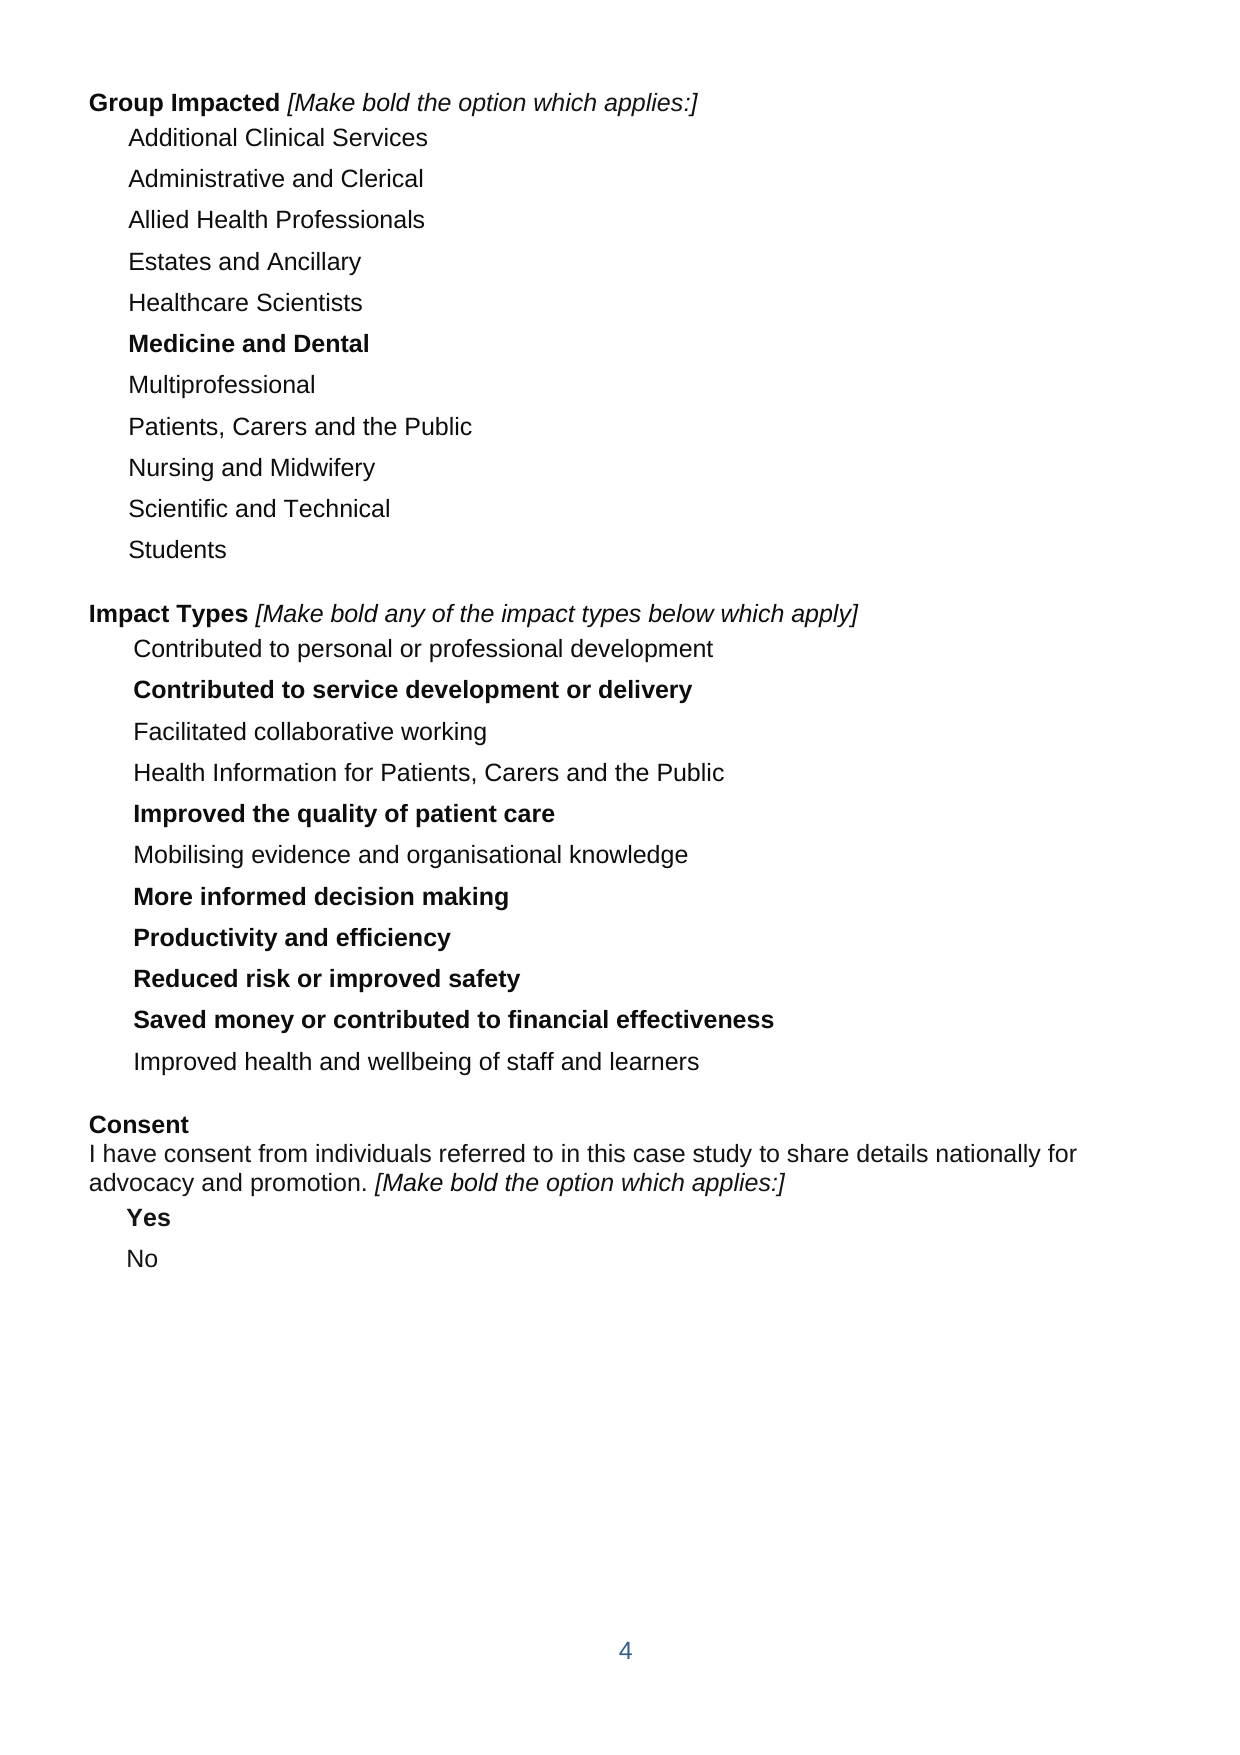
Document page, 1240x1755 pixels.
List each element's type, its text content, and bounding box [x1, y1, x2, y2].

text Mobilising evidence and organisational knowledge [133, 840, 1151, 869]
text Health Information for Patients, Carers and the Public [133, 758, 1151, 787]
text Impact Types [Make bold any of the impact types below which apply] [89, 599, 1151, 628]
text Medicine and Dental [128, 329, 1151, 358]
text Multiprofessional [128, 370, 1151, 399]
text Improved health and wellbeing of staff and learners [133, 1047, 1151, 1075]
text Students [128, 535, 1151, 564]
text I have consent from individuals referred to in this case study to share details nationally for advocacy and promotion. [Make bold the option which applies:] [89, 1139, 1151, 1197]
text Reduced risk or improved safety [133, 964, 1151, 993]
text Nursing and Midwifery [128, 453, 1151, 482]
text Productivity and efficiency [133, 923, 1151, 952]
text Healthcare Scientists [128, 288, 1151, 317]
text Allied Health Professionals [128, 205, 1151, 234]
text Group Impacted [Make bold the option which applies:] [89, 88, 1151, 117]
text Patients, Carers and the Public [128, 412, 1151, 440]
text No [126, 1244, 1151, 1273]
text Improved the quality of patient care [133, 799, 1151, 828]
text Yes [126, 1203, 1151, 1232]
text Scientific and Technical [128, 494, 1151, 523]
text Facilitated collaborative working [133, 717, 1151, 745]
text Contributed to personal or professional development [133, 634, 1151, 663]
text More informed decision making [133, 882, 1151, 910]
text Contributed to service development or delivery [133, 675, 1151, 704]
text Consent [89, 1110, 1151, 1139]
text Saved money or contributed to financial effectiveness [133, 1005, 1151, 1034]
text Estates and Ancillary [128, 247, 1151, 275]
text Administrative and Clerical [128, 164, 1151, 193]
text Additional Clinical Services [128, 123, 1151, 152]
